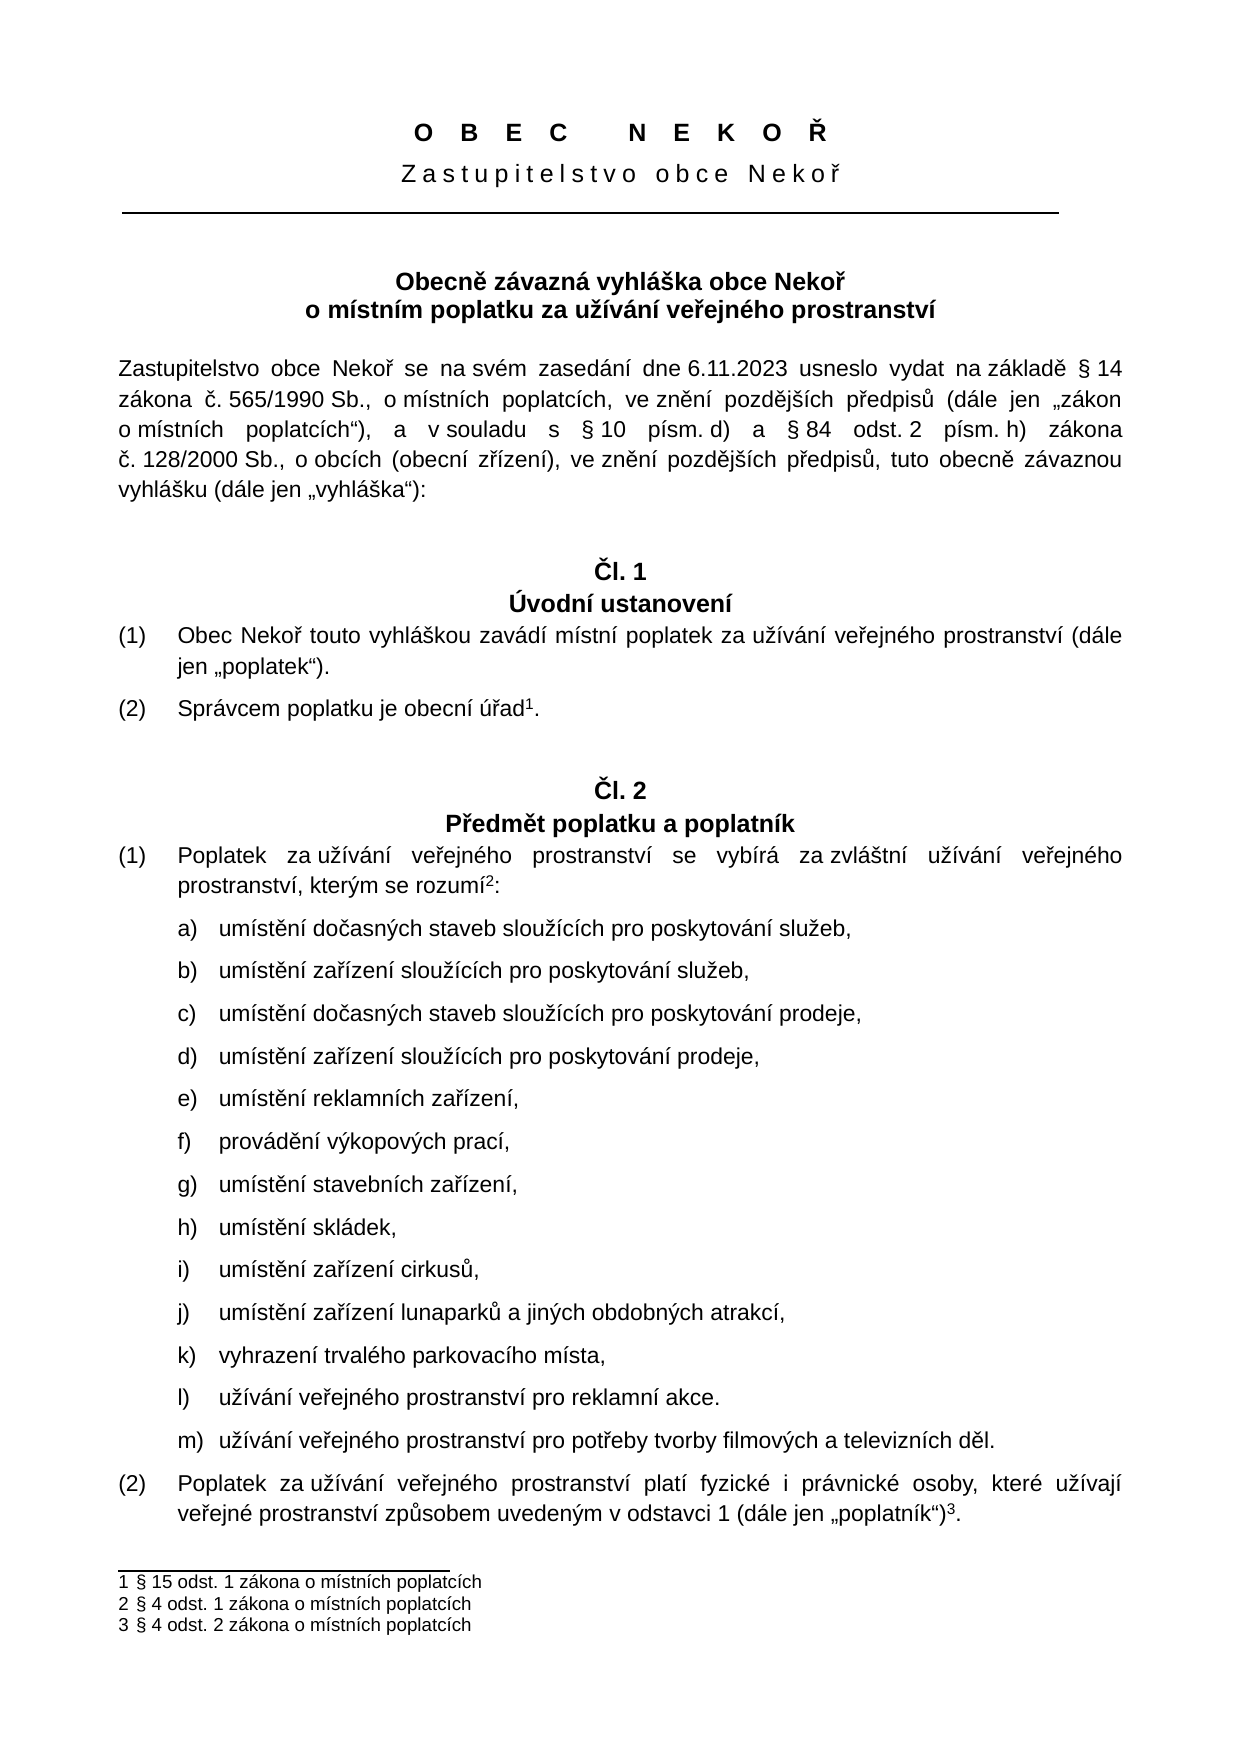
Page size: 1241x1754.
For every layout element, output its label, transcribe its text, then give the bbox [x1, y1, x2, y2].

subtitle Obecně závazná vyhláška obce Nekoř o místním poplatku za užívání veřejného prostranství [118, 267, 1122, 324]
list umístění reklamních zařízení, [177, 1085, 1122, 1112]
list § 15 odst. 1 zákona o místních poplatcích [118, 1571, 1122, 1592]
text Zastupitelstvo obce Nekoř se na svém zasedání dne 6.11.2023 usneslo vydat na základě § 14 zákona č. 565/1990 Sb., o místních poplatcích, ve znění pozdějších předpisů (dále jen „zákon o místních poplatcích“), a v souladu s § 10 písm. d) a § 84 odst. 2 písm. h) zákona č. 128/2000 Sb., o obcích (obecní zřízení), ve znění pozdějších předpisů, tuto obecně závaznou vyhlášku (dále jen „vyhláška“): [118, 355, 1122, 503]
list § 4 odst. 2 zákona o místních poplatcích [118, 1614, 1122, 1635]
list umístění zařízení cirkusů, [177, 1256, 1122, 1283]
text Zastupitelstvo obce Nekoř [118, 159, 1122, 188]
list umístění dočasných staveb sloužících pro poskytování prodeje, [177, 1000, 1122, 1026]
list Obec Nekoř touto vyhláškou zavádí místní poplatek za užívání veřejného prostranství (dále jen „poplatek“). [118, 622, 1122, 679]
list provádění výkopových prací, [177, 1128, 1122, 1154]
list umístění zařízení lunaparků a jiných obdobných atrakcí, [177, 1299, 1122, 1325]
list Poplatek za užívání veřejného prostranství platí fyzické i právnické osoby, které užívají veřejné prostranství způsobem uvedeným v odstavci 1 (dále jen „poplatník“). [118, 1470, 1122, 1526]
list Správcem poplatku je obecní úřad. [118, 695, 1122, 722]
list § 4 odst. 1 zákona o místních poplatcích [118, 1592, 1122, 1614]
text OBEC Nekoř [118, 118, 1122, 147]
list užívání veřejného prostranství pro reklamní akce. [177, 1384, 1122, 1411]
list užívání veřejného prostranství pro potřeby tvorby filmových a televizních děl. [177, 1427, 1122, 1453]
list vyhrazení trvalého parkovacího místa, [177, 1342, 1122, 1368]
list umístění dočasných staveb sloužících pro poskytování služeb, [177, 914, 1122, 941]
list umístění zařízení sloužících pro poskytování prodeje, [177, 1043, 1122, 1069]
list umístění zařízení sloužících pro poskytování služeb, [177, 957, 1122, 984]
subtitle Čl. 1 Úvodní ustanovení [118, 556, 1122, 618]
list umístění stavebních zařízení, [177, 1171, 1122, 1197]
list Poplatek za užívání veřejného prostranství se vybírá za zvláštní užívání veřejného prostranství, kterým se rozumí: [118, 842, 1122, 898]
list umístění skládek, [177, 1213, 1122, 1240]
subtitle Čl. 2 Předmět poplatku a poplatník [118, 776, 1122, 837]
